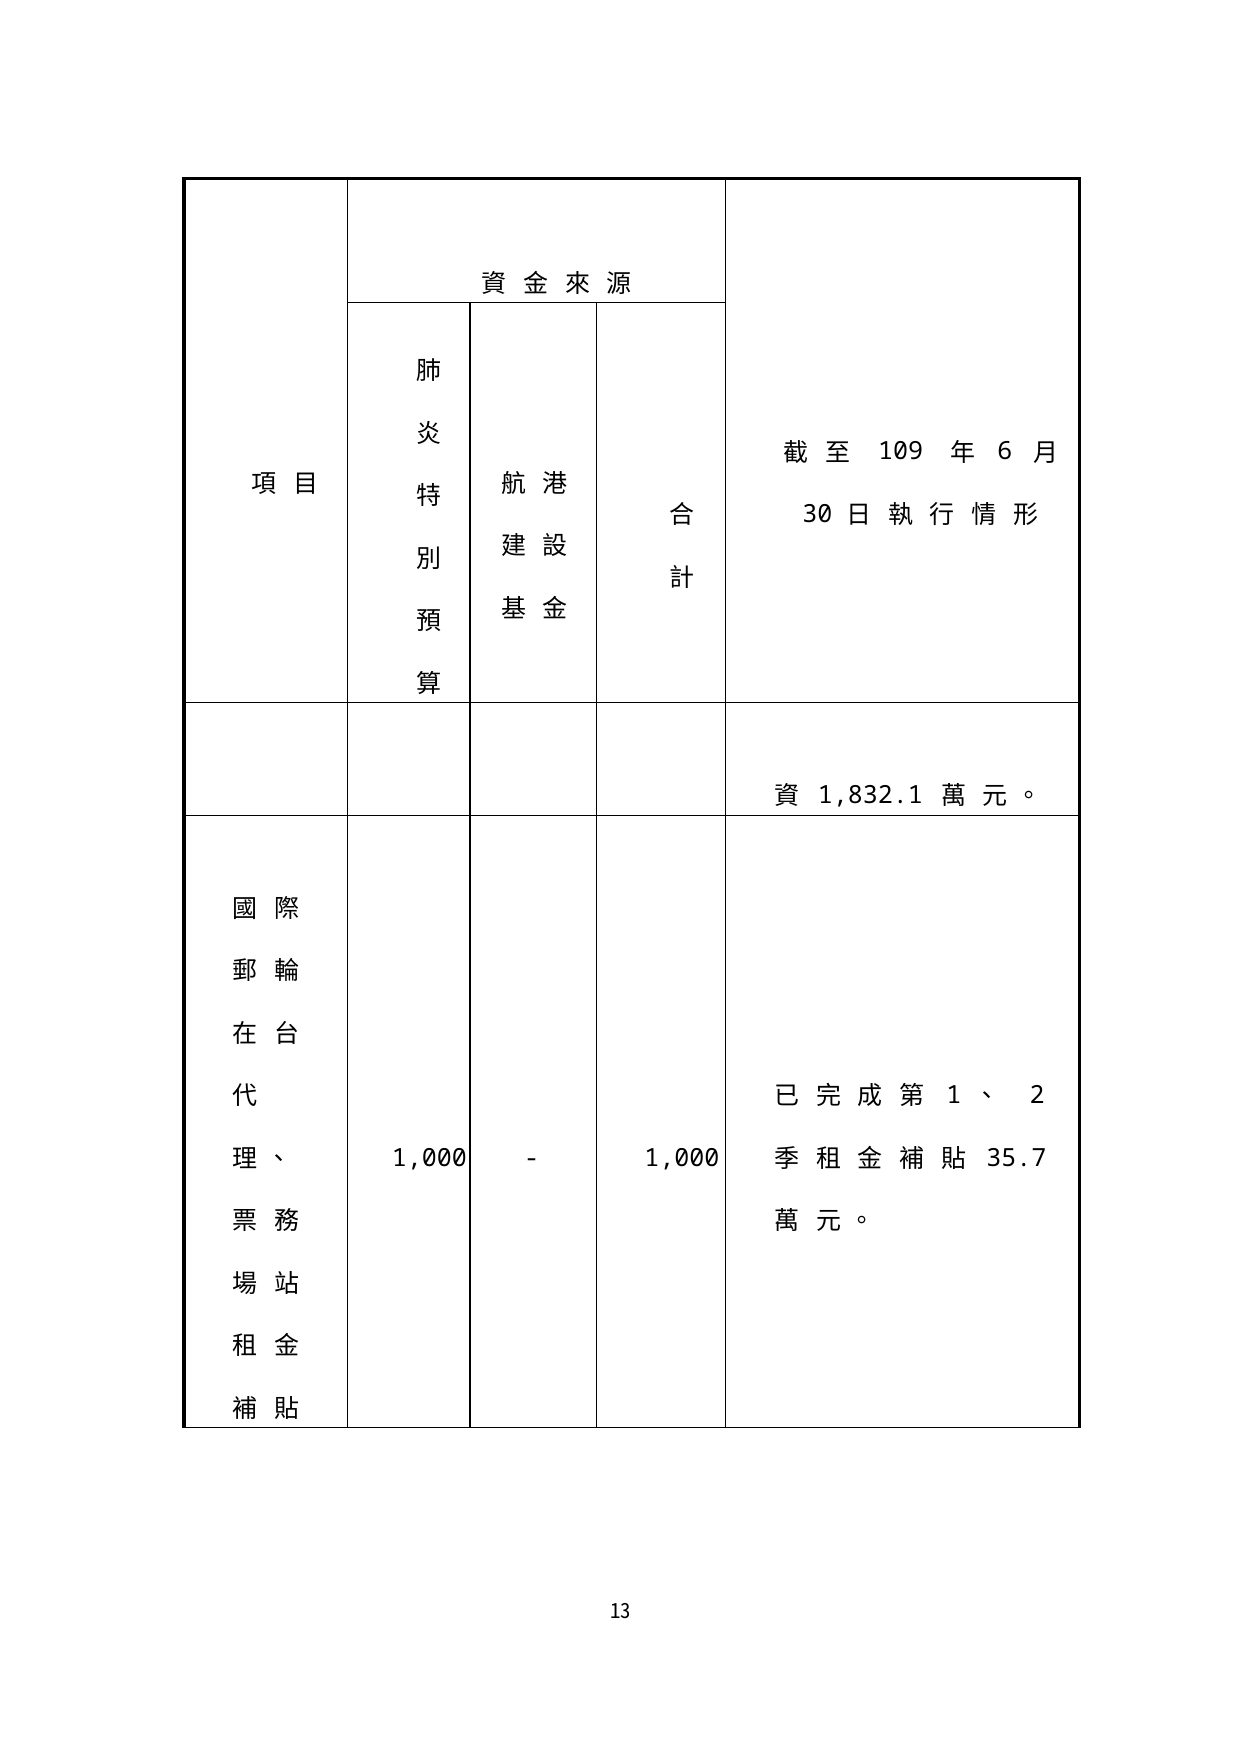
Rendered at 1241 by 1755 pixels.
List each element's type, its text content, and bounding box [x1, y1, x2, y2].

table_cell 已完成第1、2季租金補貼35.7萬元。 [726, 816, 1078, 1427]
table_cell 肺炎特別預算 [348, 303, 469, 702]
table_cell [348, 703, 469, 815]
table_cell 資1,832.1萬元。 [726, 703, 1078, 815]
table_cell 航港建設基金 [471, 303, 596, 702]
table_cell 1,000 [348, 816, 469, 1427]
table_cell 合計 [597, 303, 725, 702]
table_cell 1,000 [597, 816, 725, 1427]
table_cell - [471, 816, 596, 1427]
table_cell 國際郵輪在台代理、票務場站租金補貼 [186, 816, 347, 1427]
table_cell [597, 703, 725, 815]
table_header 資金來源 [348, 180, 725, 302]
table_header 項目 [186, 180, 347, 702]
table_header 截至109年6月30日執行情形 [726, 180, 1078, 702]
table_cell - [471, 703, 596, 815]
table_cell [186, 703, 347, 815]
